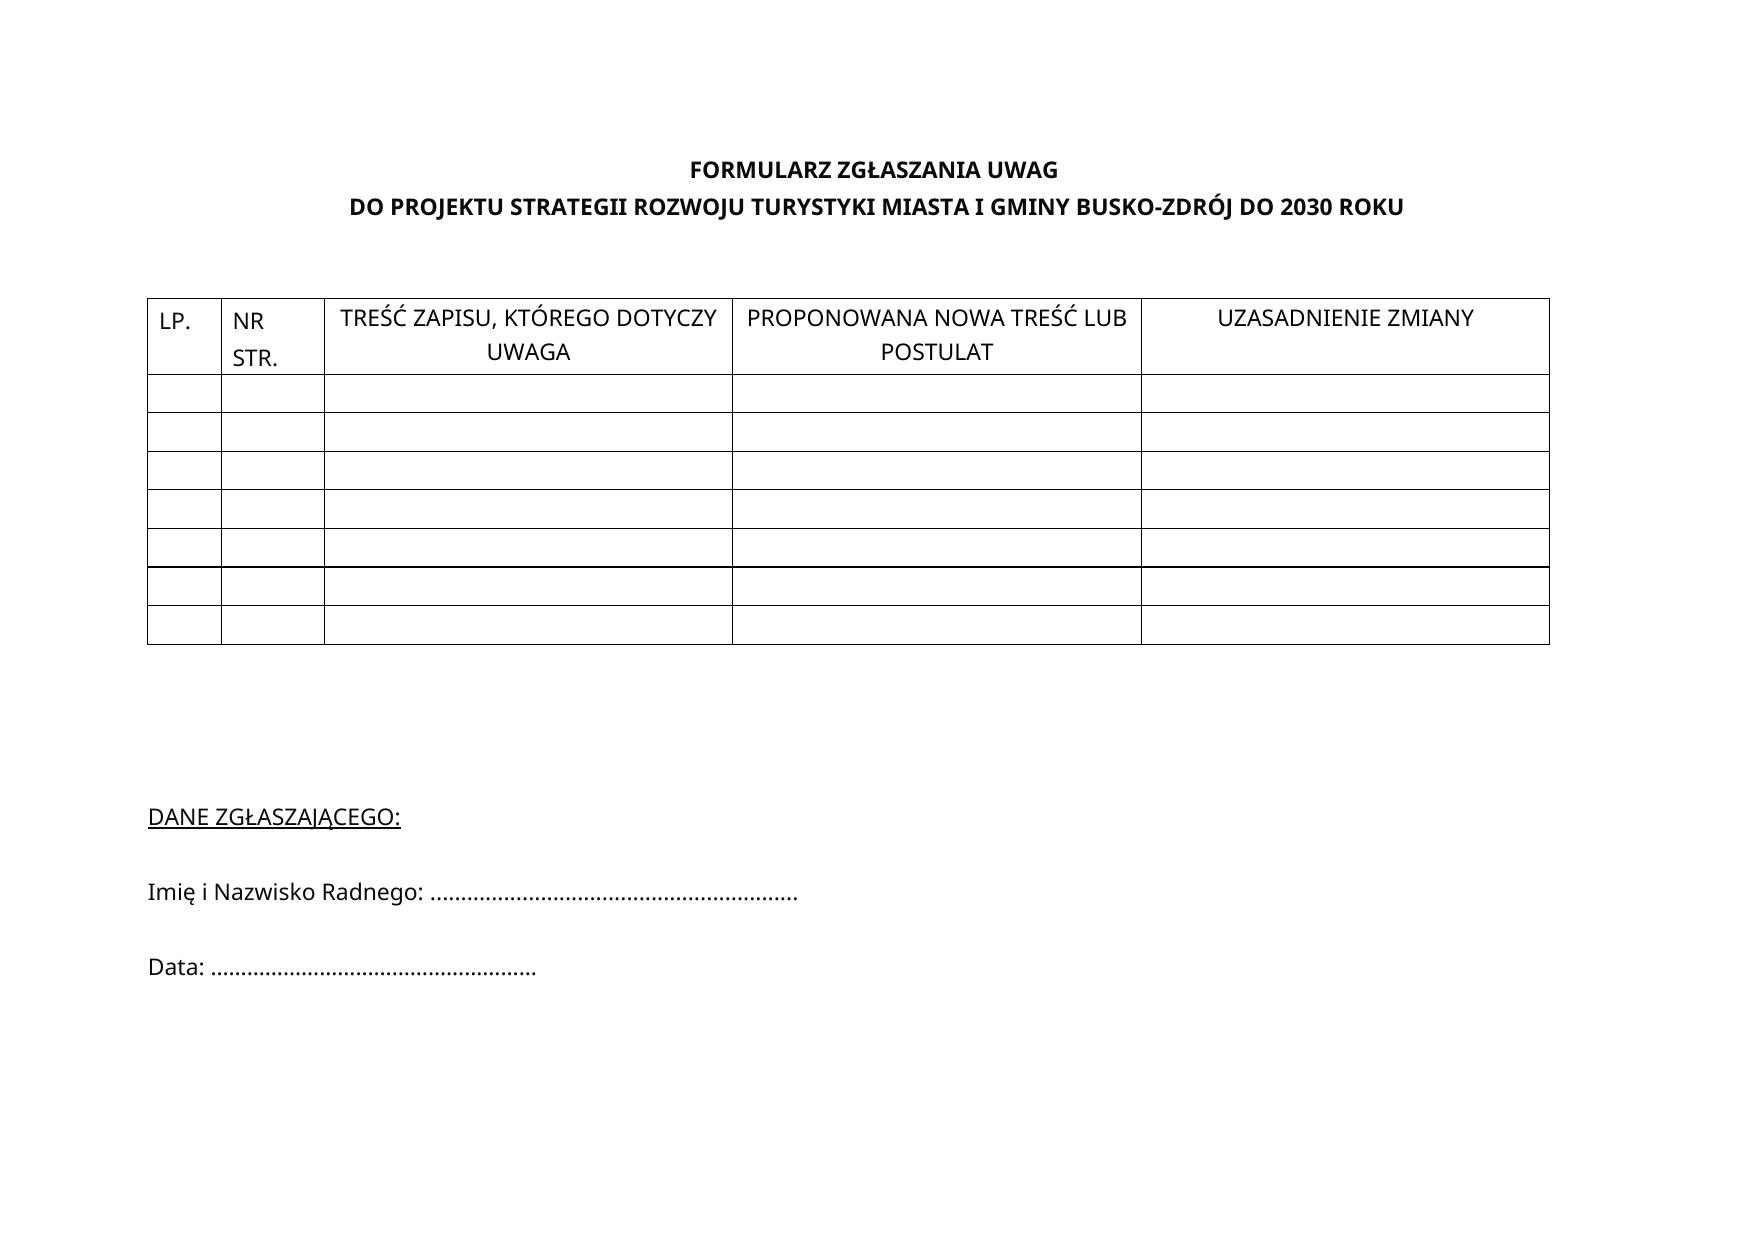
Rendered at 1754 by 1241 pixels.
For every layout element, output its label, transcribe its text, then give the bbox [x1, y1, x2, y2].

table_cell [325, 606, 732, 643]
table_cell [222, 529, 324, 566]
table_cell [733, 452, 1141, 489]
table_cell [733, 375, 1141, 412]
table_cell [148, 490, 221, 528]
table_cell [325, 529, 732, 566]
table_cell [733, 568, 1141, 605]
table_cell [325, 413, 732, 451]
table_cell [1142, 490, 1549, 528]
table_cell [325, 375, 732, 412]
text DO PROJEKTU STRATEGII ROZWOJU TURYSTYKI MIASTA I GMINY BUSKO-ZDRÓJ DO 2030 ROKU [148, 185, 1606, 260]
table_cell [325, 452, 732, 489]
text FORMULARZ ZGŁASZANIA UWAG [148, 148, 1606, 185]
table_cell [148, 529, 221, 566]
table_header PROPONOWANA NOWA TREŚĆ LUB POSTULAT [733, 299, 1141, 374]
table_cell [222, 375, 324, 412]
table_cell [733, 529, 1141, 566]
table_cell [148, 375, 221, 412]
text Imię i Nazwisko Radnego: ............................................................ [148, 869, 1606, 907]
table_cell [148, 413, 221, 451]
table_cell [222, 490, 324, 528]
table_cell [325, 490, 732, 528]
text Data: ……………………………………………… [148, 944, 1606, 982]
table_cell [1142, 606, 1549, 643]
table_cell [148, 606, 221, 643]
table_cell [1142, 529, 1549, 566]
table_cell [733, 413, 1141, 451]
table_header UZASADNIENIE ZMIANY [1142, 299, 1549, 374]
table_cell [733, 490, 1141, 528]
table_cell [148, 452, 221, 489]
table_header LP. [148, 299, 221, 374]
table_cell [222, 413, 324, 451]
table_cell [325, 568, 732, 605]
table_cell [1142, 568, 1549, 605]
text DANE ZGŁASZAJĄCEGO: [148, 794, 1606, 832]
table_cell [222, 568, 324, 605]
table_header NR STR. [222, 299, 324, 374]
table_cell [1142, 375, 1549, 412]
table_cell [222, 606, 324, 643]
table_cell [148, 568, 221, 605]
table_header TREŚĆ ZAPISU, KTÓREGO DOTYCZY UWAGA [325, 299, 732, 374]
table_cell [222, 452, 324, 489]
table_cell [1142, 452, 1549, 489]
table_cell [1142, 413, 1549, 451]
table_cell [733, 606, 1141, 643]
